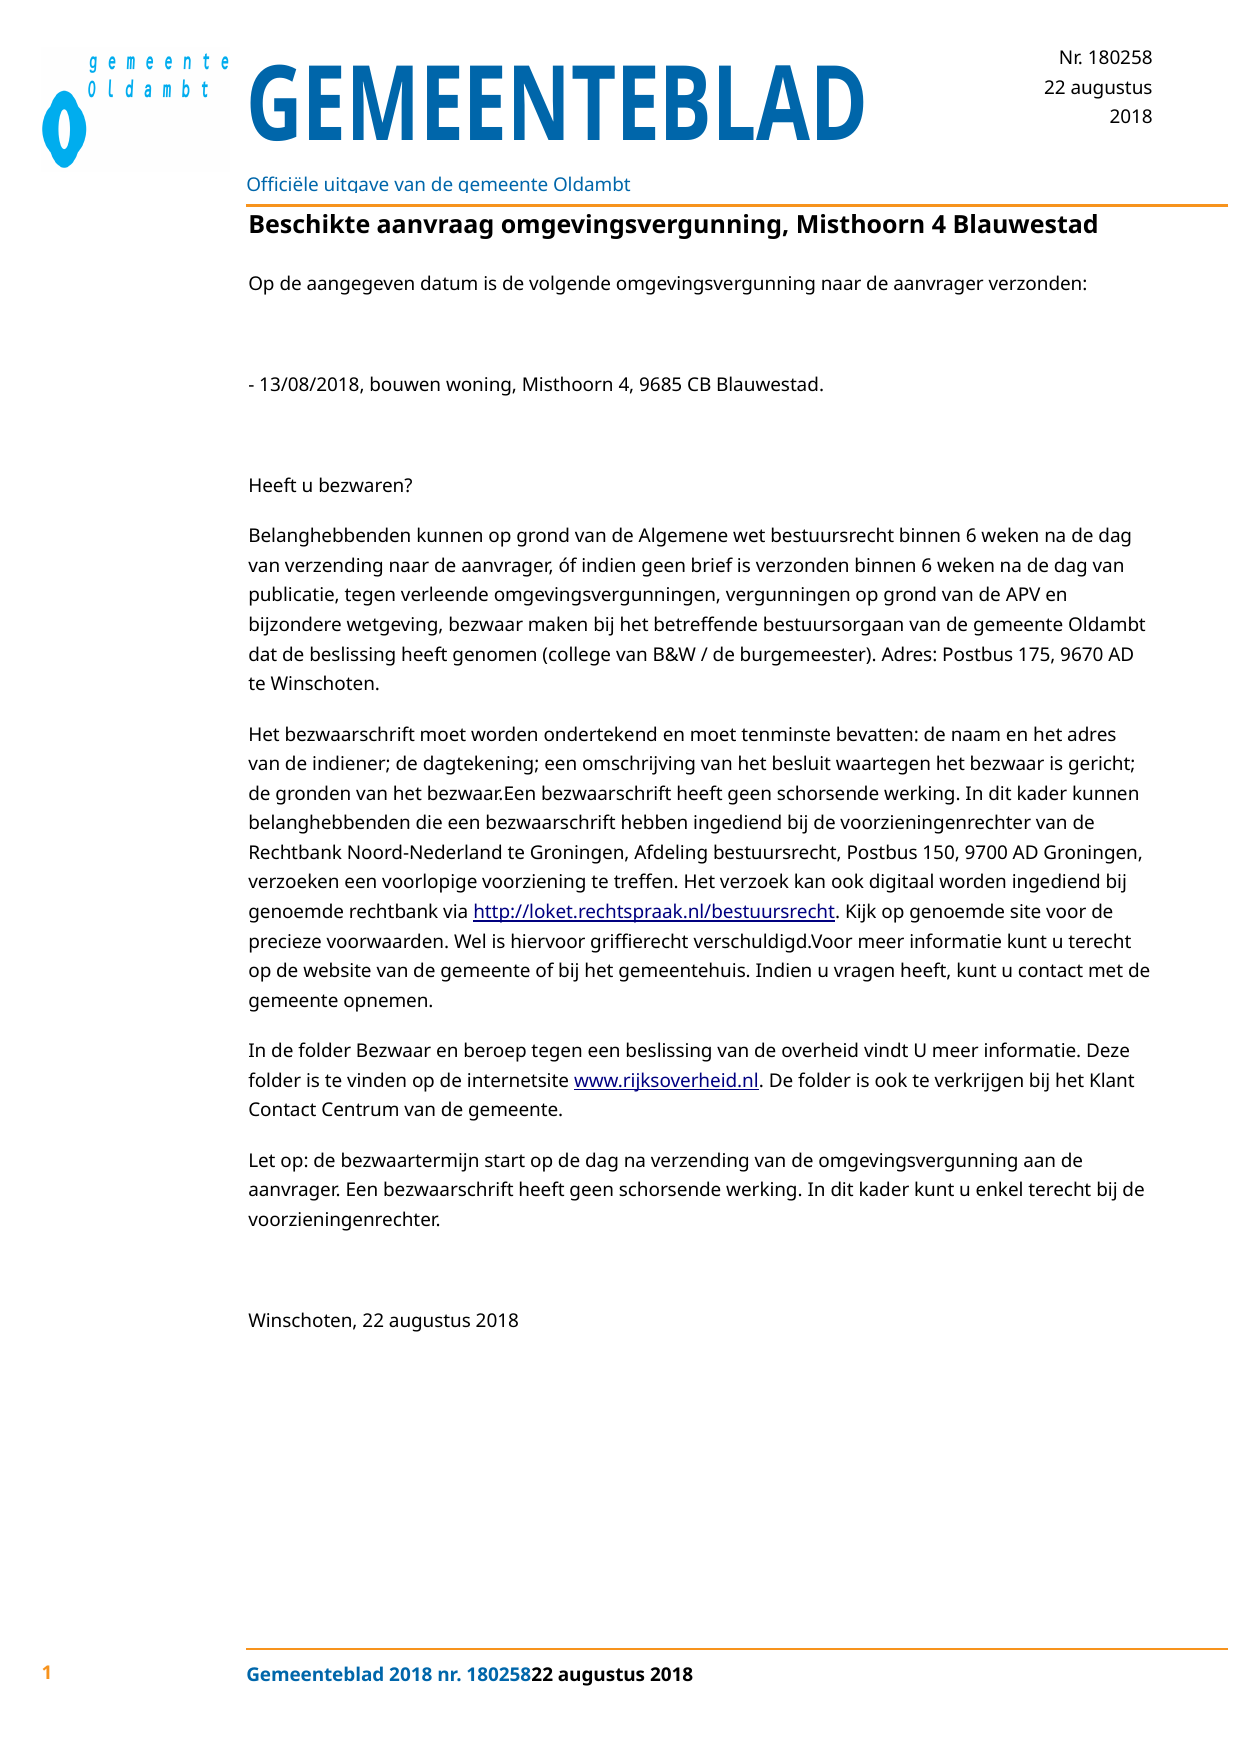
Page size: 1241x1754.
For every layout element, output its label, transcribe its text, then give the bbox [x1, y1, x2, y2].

text Winschoten, 22 augustus 2018 [248, 1307, 1152, 1333]
text In de folder Bezwaar en beroep tegen een beslissing van de overheid vindt U meer informatie. Deze folder is te vinden op de internetsite www.rijksoverheid.nl. De folder is ook te verkrijgen bij het Klant Contact Centrum van de gemeente. [248, 1037, 1152, 1122]
text Op de aangegeven datum is de volgende omgevingsvergunning naar de aanvrager verzonden: [248, 270, 1152, 296]
text Let op: de bezwaartermijn start op de dag na verzending van de omgevingsvergunning aan de aanvrager. Een bezwaarschrift heeft geen schorsende werking. In dit kader kunt u enkel terecht bij de voorzieningenrechter. [248, 1147, 1152, 1232]
text - 13/08/2018, bouwen woning, Misthoorn 4, 9685 CB Blauwestad. [248, 371, 1152, 397]
text Beschikte aanvraag omgevingsvergunning, Misthoorn 4 Blauwestad [248, 207, 1152, 241]
picture [41, 47, 231, 172]
text Heeft u bezwaren? [248, 472, 1152, 498]
text Belanghebbenden kunnen op grond van de Algemene wet bestuursrecht binnen 6 weken na de dag van verzending naar de aanvrager, óf indien geen brief is verzonden binnen 6 weken na de dag van publicatie, tegen verleende omgevingsvergunningen, vergunningen op grond van de APV en bijzondere wetgeving, bezwaar maken bij het betreffende bestuursorgaan van de gemeente Oldambt dat de beslissing heeft genomen (college van B&W / de burgemeester). Adres: Postbus 175, 9670 AD te Winschoten. [248, 522, 1152, 696]
text Het bezwaarschrift moet worden ondertekend en moet tenminste bevatten: de naam en het adres van de indiener; de dagtekening; een omschrijving van het besluit waartegen het bezwaar is gericht; de gronden van het bezwaar.Een bezwaarschrift heeft geen schorsende werking. In dit kader kunnen belanghebbenden die een bezwaarschrift hebben ingediend bij de voorzieningenrechter van de Rechtbank Noord-Nederland te Groningen, Afdeling bestuursrecht, Postbus 150, 9700 AD Groningen, verzoeken een voorlopige voorziening te treffen. Het verzoek kan ook digitaal worden ingediend bij genoemde rechtbank via http://loket.rechtspraak.nl/bestuursrecht. Kijk op genoemde site voor de precieze voorwaarden. Wel is hiervoor griffierecht verschuldigd.Voor meer informatie kunt u terecht op de website van de gemeente of bij het gemeentehuis. Indien u vragen heeft, kunt u contact met de gemeente opnemen. [248, 721, 1152, 1013]
